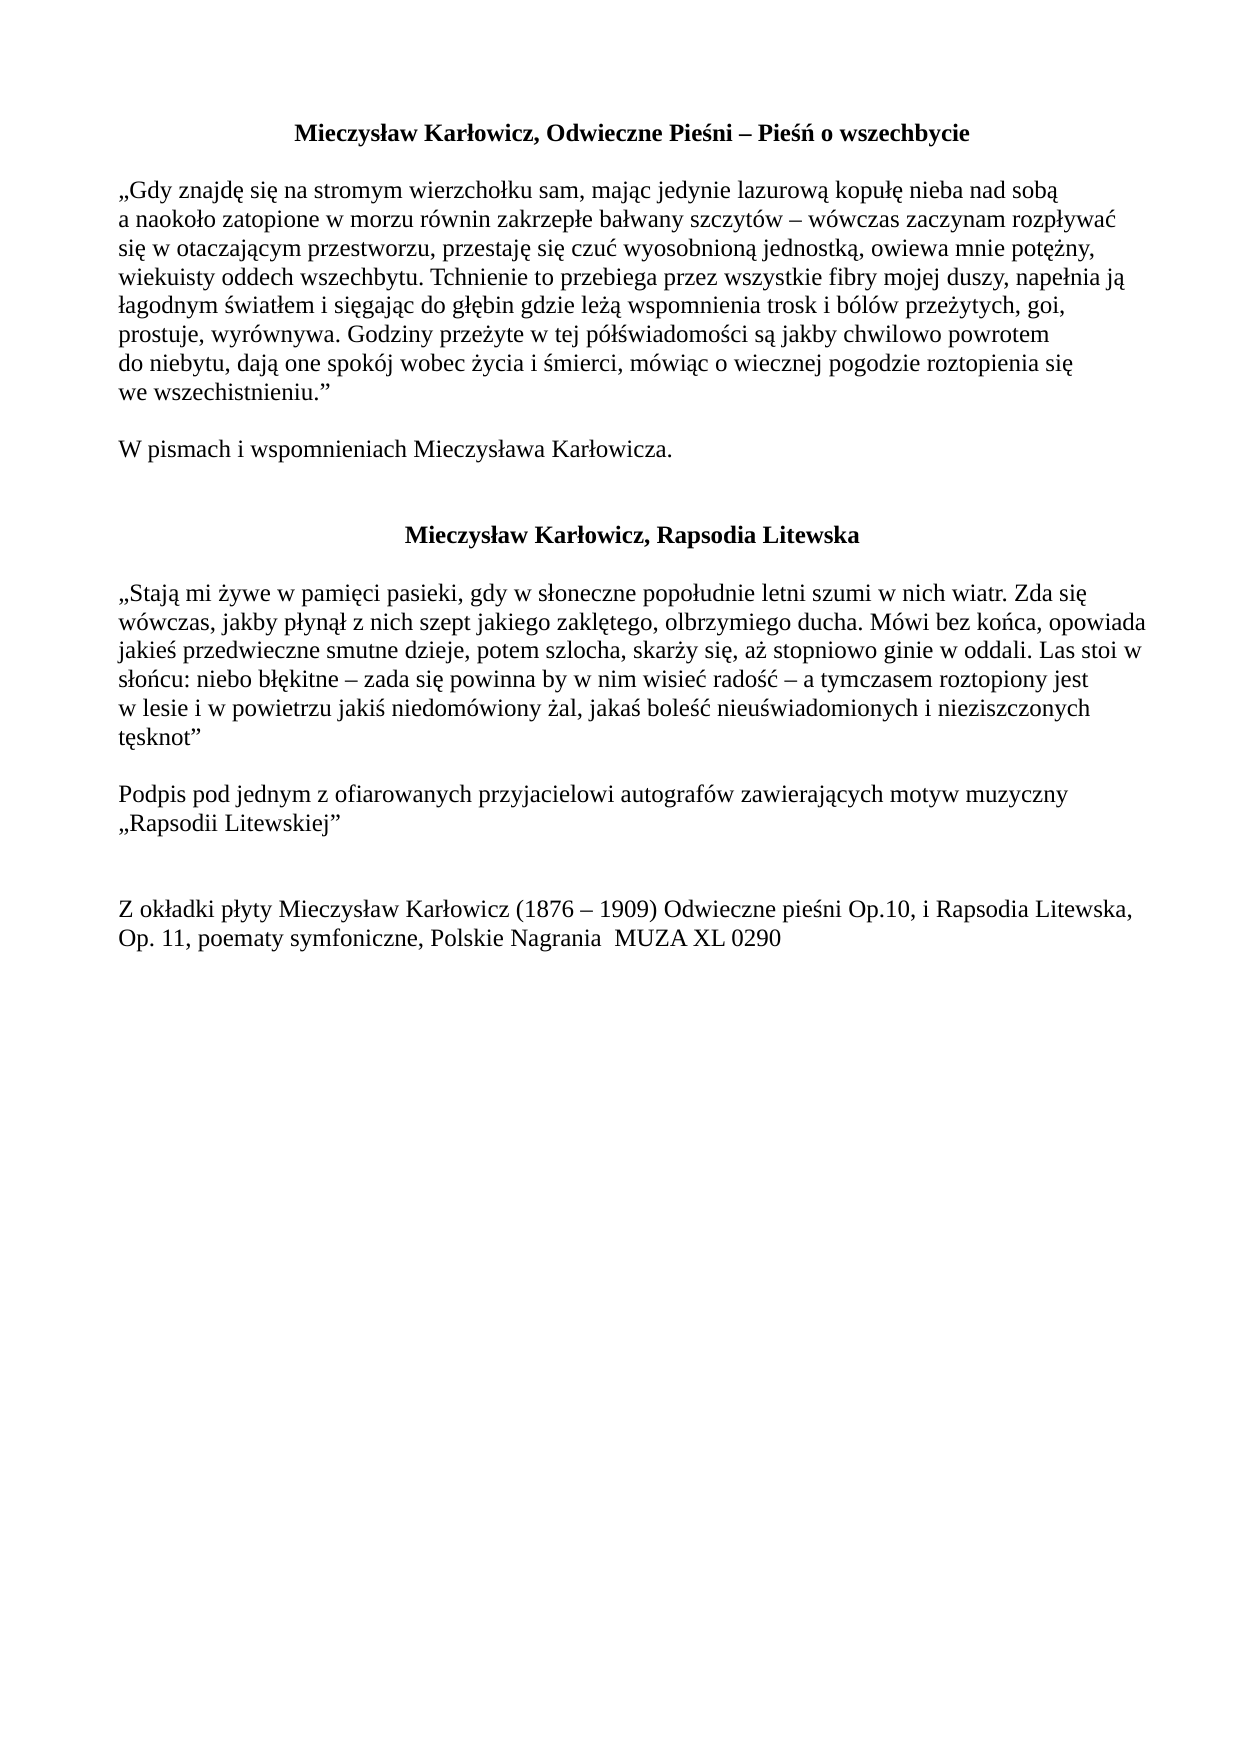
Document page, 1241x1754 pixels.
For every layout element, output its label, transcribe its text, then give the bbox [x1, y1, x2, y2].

text „Gdy znajdę się na stromym wierzchołku sam, mając jedynie lazurową kopułę nieba nad sobą a naokoło zatopione w morzu równin zakrzepłe bałwany szczytów – wówczas zaczynam rozpływać się w otaczającym przestworzu, przestaję się czuć wyosobnioną jednostką, owiewa mnie potężny, wiekuisty oddech wszechbytu. Tchnienie to przebiega przez wszystkie fibry mojej duszy, napełnia ją łagodnym światłem i sięgając do głębin gdzie leżą wspomnienia trosk i bólów przeżytych, goi, prostuje, wyrównywa. Godziny przeżyte w tej półświadomości są jakby chwilowo powrotem do niebytu, dają one spokój wobec życia i śmierci, mówiąc o wiecznej pogodzie roztopienia się we wszechistnieniu.” [118, 176, 1146, 406]
text Mieczysław Karłowicz, Odwieczne Pieśni – Pieśń o wszechbycie [118, 118, 1146, 147]
text „Stają mi żywe w pamięci pasieki, gdy w słoneczne popołudnie letni szumi w nich wiatr. Zda się wówczas, jakby płynął z nich szept jakiego zaklętego, olbrzymiego ducha. Mówi bez końca, opowiada jakieś przedwieczne smutne dzieje, potem szlocha, skarży się, aż stopniowo ginie w oddali. Las stoi w słońcu: niebo błękitne – zada się powinna by w nim wisieć radość – a tymczasem roztopiony jest w lesie i w powietrzu jakiś niedomówiony żal, jakaś boleść nieuświadomionych i nieziszczonych tęsknot” [118, 578, 1162, 751]
text Z okładki płyty Mieczysław Karłowicz (1876 – 1909) Odwieczne pieśni Op.10, i Rapsodia Litewska, Op. 11, poematy symfoniczne, Polskie Nagrania MUZA XL 0290 [118, 894, 1146, 952]
text W pismach i wspomnieniach Mieczysława Karłowicza. [118, 434, 1146, 463]
text Podpis pod jednym z ofiarowanych przyjacielowi autografów zawierających motyw muzyczny „Rapsodii Litewskiej” [118, 779, 1146, 837]
text Mieczysław Karłowicz, Rapsodia Litewska [118, 521, 1146, 549]
